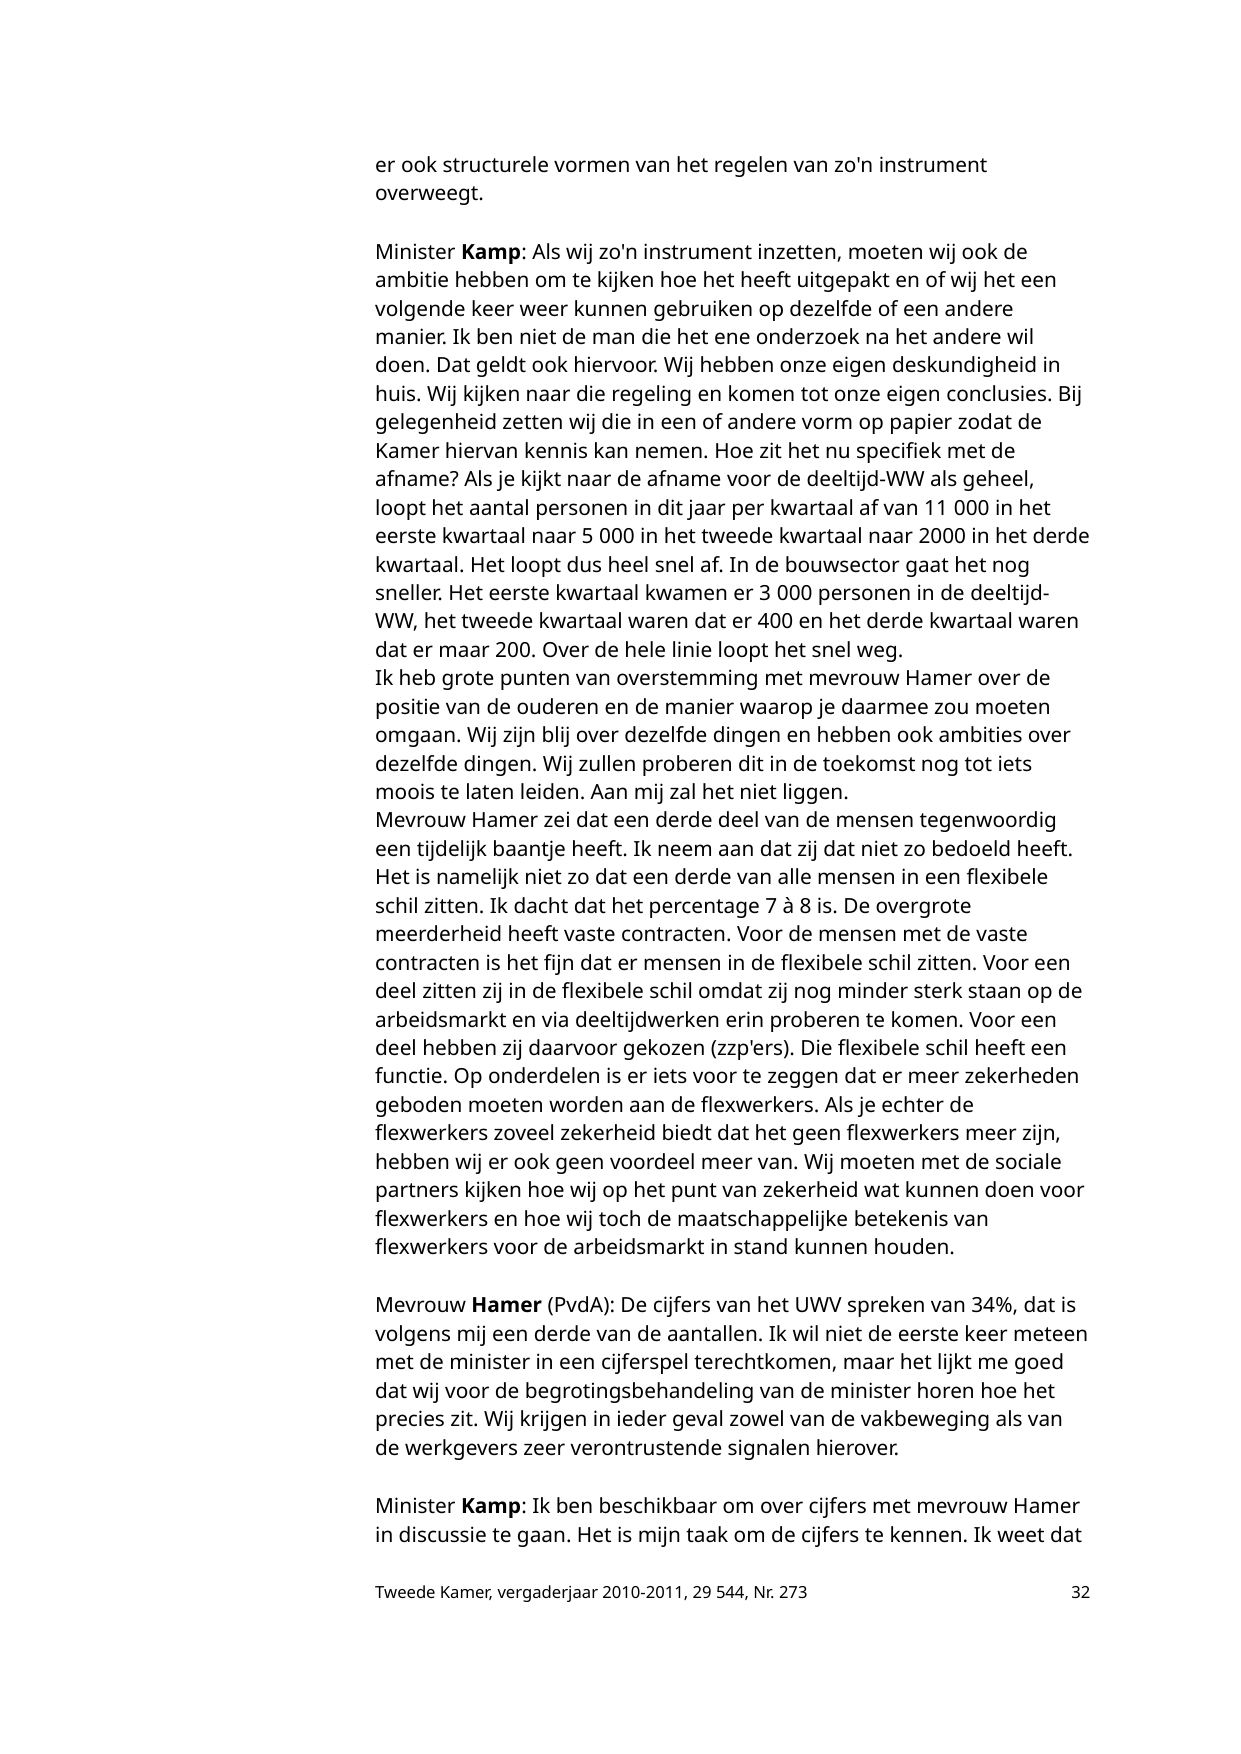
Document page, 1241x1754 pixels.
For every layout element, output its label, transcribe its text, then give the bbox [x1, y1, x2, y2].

text Mevrouw Hamer zei dat een derde deel van de mensen tegenwoordig een tijdelijk baantje heeft. Ik neem aan dat zij dat niet zo bedoeld heeft. Het is namelijk niet zo dat een derde van alle mensen in een flexibele schil zitten. Ik dacht dat het percentage 7 à 8 is. De overgrote meerderheid heeft vaste contracten. Voor de mensen met de vaste contracten is het fijn dat er mensen in de flexibele schil zitten. Voor een deel zitten zij in de flexibele schil omdat zij nog minder sterk staan op de arbeidsmarkt en via deeltijdwerken erin proberen te komen. Voor een deel hebben zij daarvoor gekozen (zzp'ers). Die flexibele schil heeft een functie. Op onderdelen is er iets voor te zeggen dat er meer zekerheden geboden moeten worden aan de flexwerkers. Als je echter de flexwerkers zoveel zekerheid biedt dat het geen flexwerkers meer zijn, hebben wij er ook geen voordeel meer van. Wij moeten met de sociale partners kijken hoe wij op het punt van zekerheid wat kunnen doen voor flexwerkers en hoe wij toch de maatschappelijke betekenis van flexwerkers voor de arbeidsmarkt in stand kunnen houden. [375, 806, 1090, 1261]
text Minister Kamp: Ik ben beschikbaar om over cijfers met mevrouw Hamer in discussie te gaan. Het is mijn taak om de cijfers te kennen. Ik weet dat [375, 1491, 1090, 1548]
text Minister Kamp: Als wij zo'n instrument inzetten, moeten wij ook de ambitie hebben om te kijken hoe het heeft uitgepakt en of wij het een volgende keer weer kunnen gebruiken op dezelfde of een andere manier. Ik ben niet de man die het ene onderzoek na het andere wil doen. Dat geldt ook hiervoor. Wij hebben onze eigen deskundigheid in huis. Wij kijken naar die regeling en komen tot onze eigen conclusies. Bij gelegenheid zetten wij die in een of andere vorm op papier zodat de Kamer hiervan kennis kan nemen. Hoe zit het nu specifiek met de afname? Als je kijkt naar de afname voor de deeltijd-WW als geheel, loopt het aantal personen in dit jaar per kwartaal af van 11 000 in het eerste kwartaal naar 5 000 in het tweede kwartaal naar 2000 in het derde kwartaal. Het loopt dus heel snel af. In de bouwsector gaat het nog sneller. Het eerste kwartaal kwamen er 3 000 personen in de deeltijd-WW, het tweede kwartaal waren dat er 400 en het derde kwartaal waren dat er maar 200. Over de hele linie loopt het snel weg. [375, 237, 1090, 663]
text Ik heb grote punten van overstemming met mevrouw Hamer over de positie van de ouderen en de manier waarop je daarmee zou moeten omgaan. Wij zijn blij over dezelfde dingen en hebben ook ambities over dezelfde dingen. Wij zullen proberen dit in de toekomst nog tot iets moois te laten leiden. Aan mij zal het niet liggen. [375, 663, 1090, 806]
text Mevrouw Hamer (PvdA): De cijfers van het UWV spreken van 34%, dat is volgens mij een derde van de aantallen. Ik wil niet de eerste keer meteen met de minister in een cijferspel terechtkomen, maar het lijkt me goed dat wij voor de begrotingsbehandeling van de minister horen hoe het precies zit. Wij krijgen in ieder geval zowel van de vakbeweging als van de werkgevers zeer verontrustende signalen hierover. [375, 1291, 1090, 1461]
text er ook structurele vormen van het regelen van zo'n instrument overweegt. [375, 150, 1090, 207]
